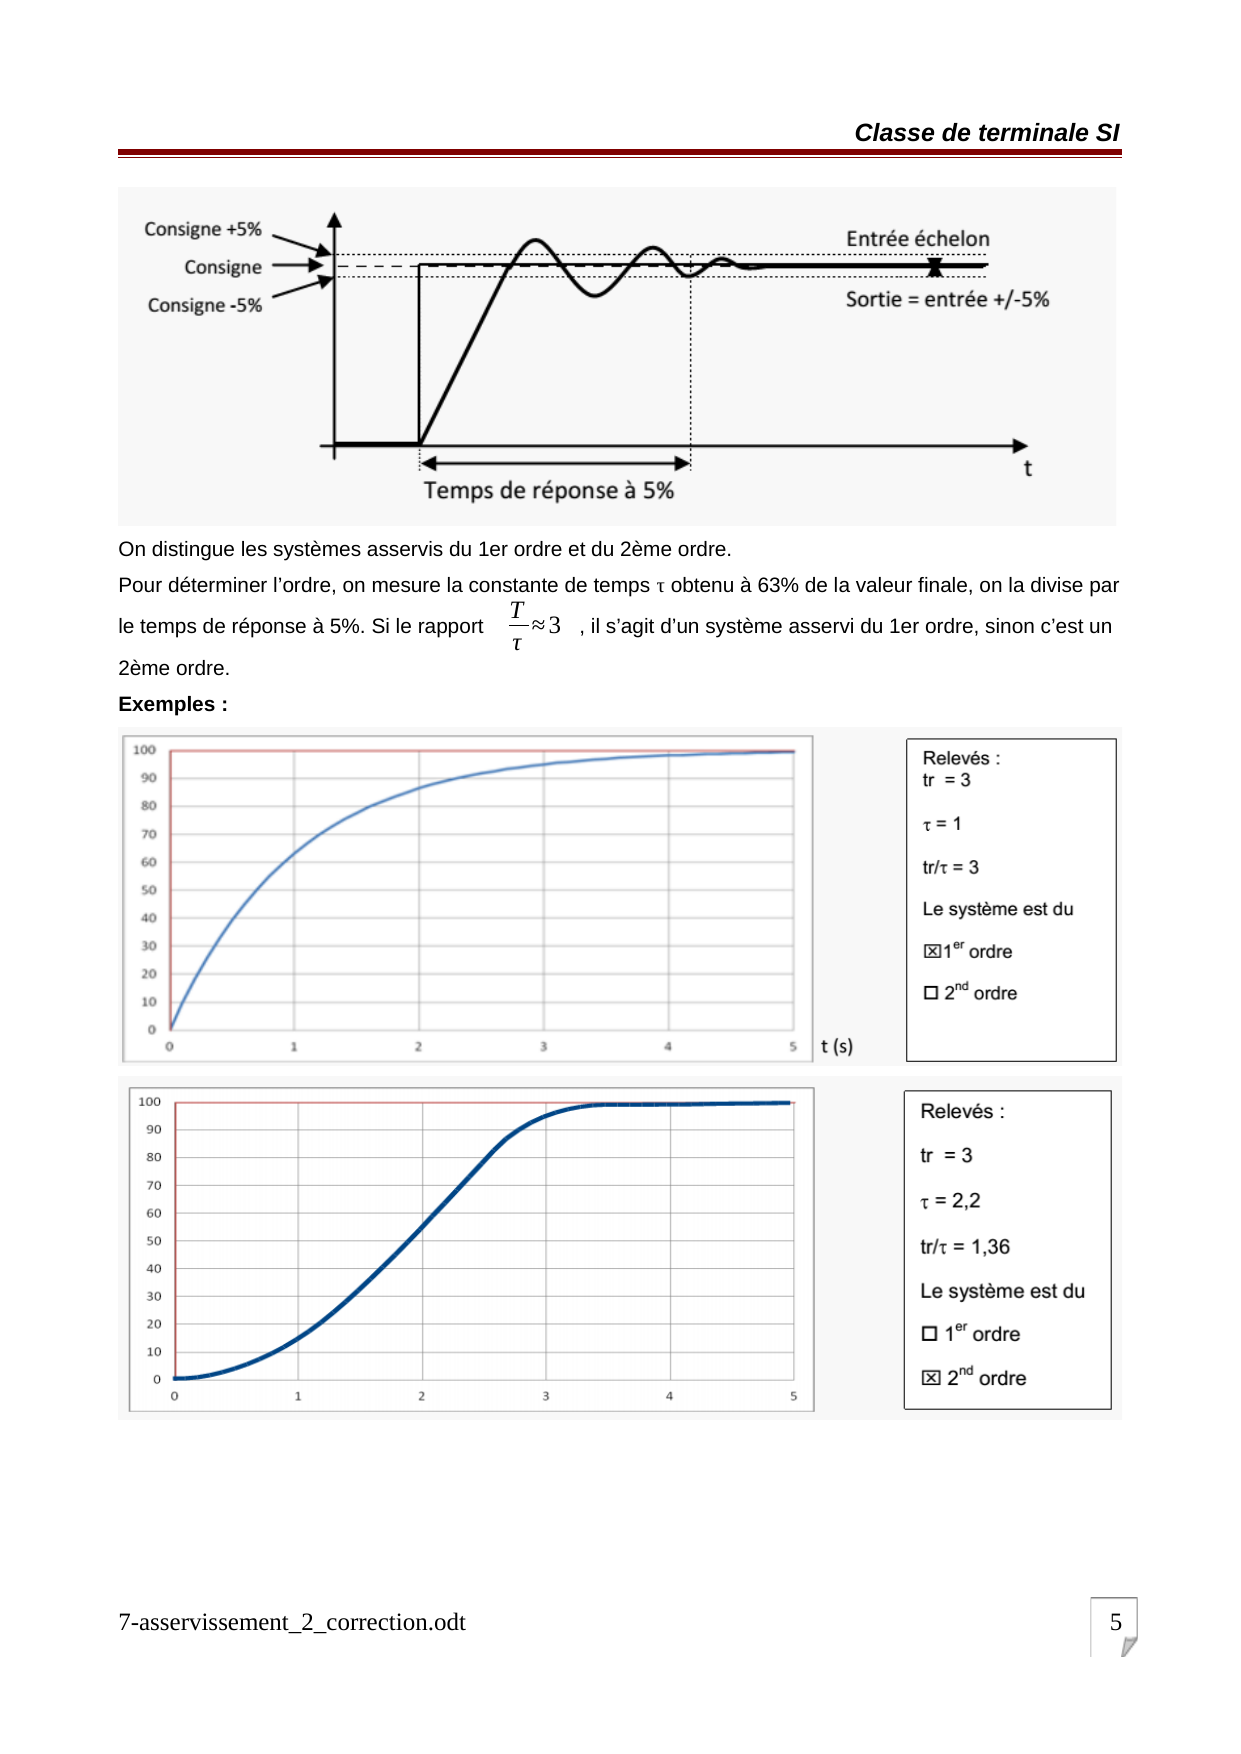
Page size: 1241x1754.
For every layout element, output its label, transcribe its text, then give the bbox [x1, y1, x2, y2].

picture [118, 187, 1117, 526]
picture [118, 727, 1123, 1066]
picture [118, 1076, 1123, 1420]
text On distingue les systèmes asservis du 1er ordre et du 2ème ordre. [118, 537, 1122, 561]
text Exemples : [118, 692, 1122, 716]
text Pour déterminer l’ordre, on mesure la constante de temps τ obtenu à 63% de la valeur finale, on la divise par le temps de réponse à 5%. Si le rapport , il s’agit d’un système asservi du 1er ordre, sinon c’est un 2ème ordre. [118, 573, 1122, 680]
